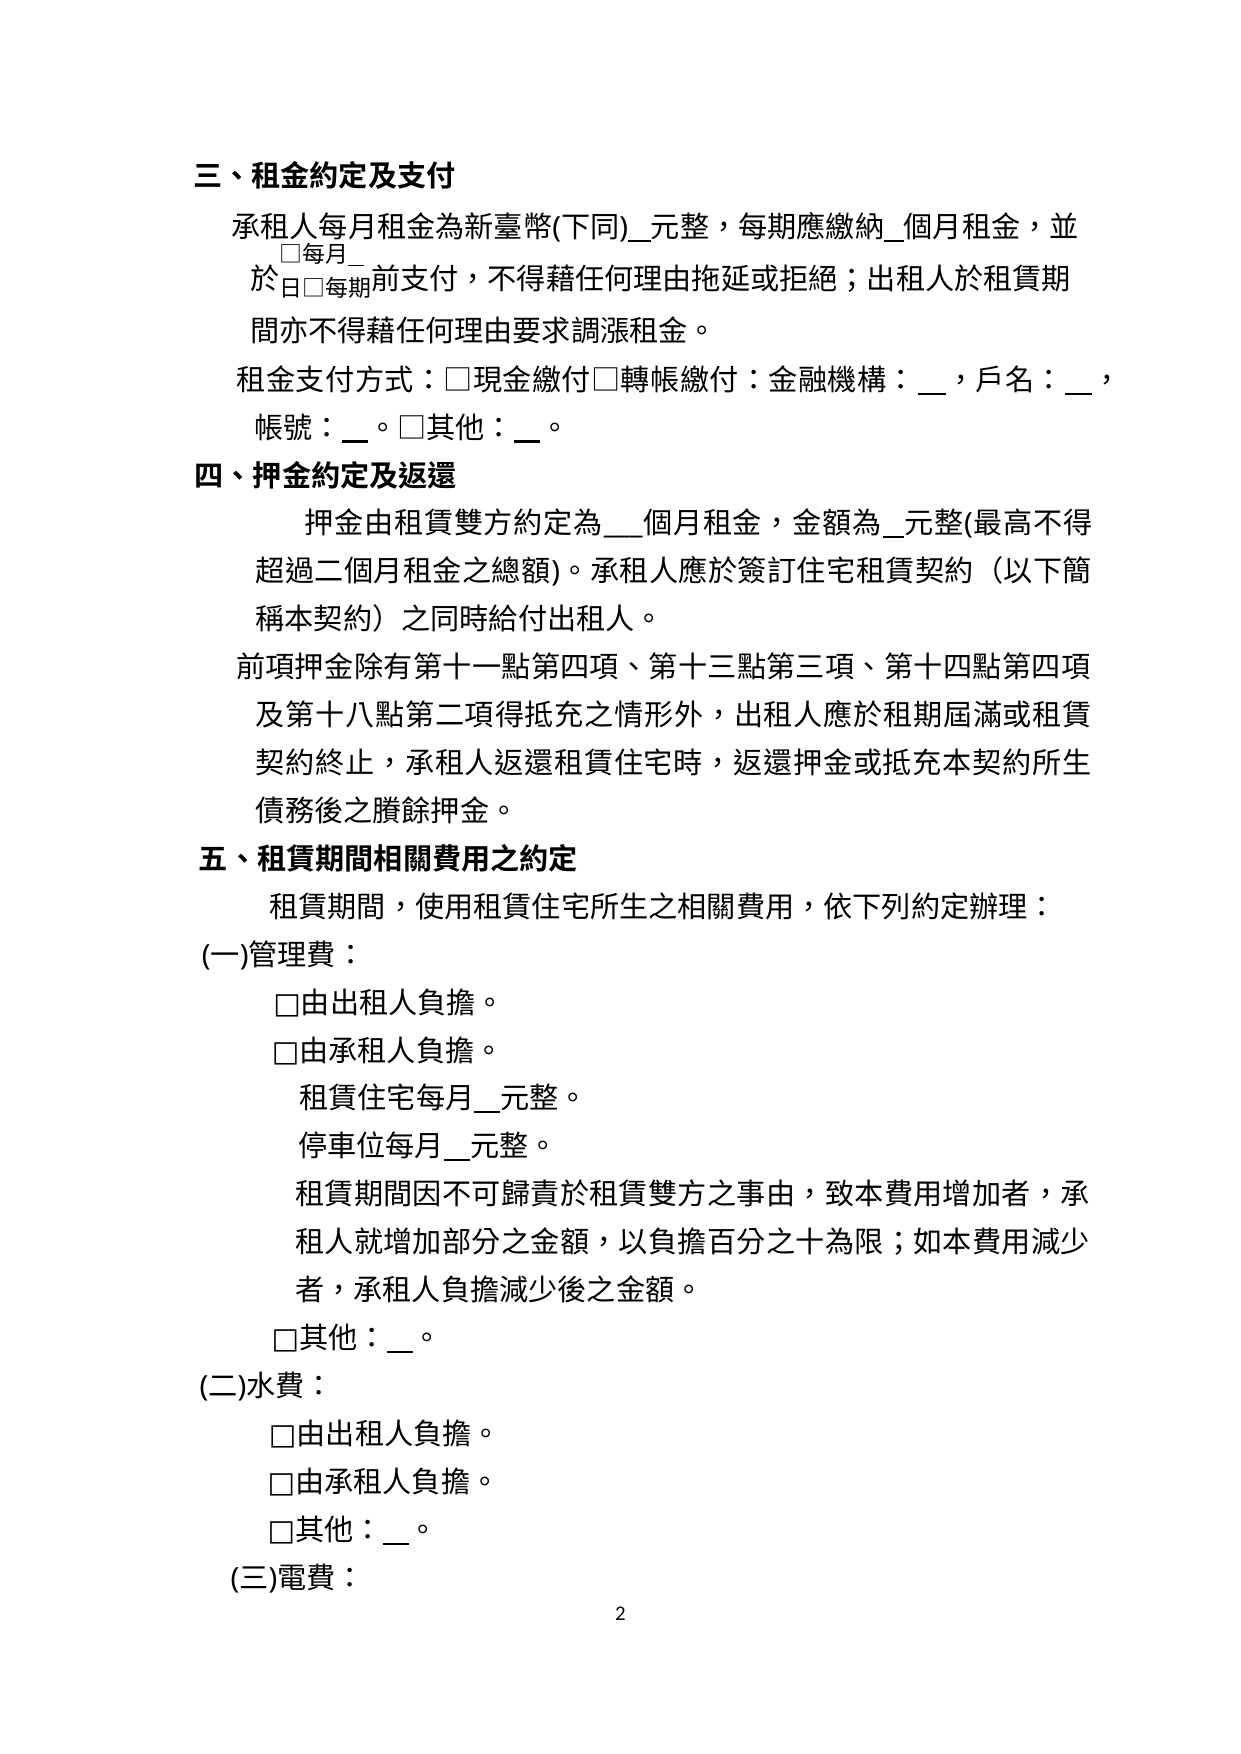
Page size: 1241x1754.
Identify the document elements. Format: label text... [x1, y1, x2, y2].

text 租賃期間，使用租賃住宅所生之相關費用，依下列約定辦理： [201, 879, 1092, 927]
text (三)電費： [218, 1550, 1092, 1598]
text (一)管理費： [202, 927, 1092, 975]
text 租賃住宅每月 元整。 [245, 1071, 1092, 1118]
text 押金由租賃雙方約定為___個月租金，金額為 元整(最高不得超過二個月租金之總額)。承租人應於簽訂住宅租賃契約（以下簡稱本契約）之同時給付出租人。 [255, 496, 1092, 639]
text 承租人每月租金為新臺幣(下同) 元整，每期應繳納 個月租金，並於□每月 日□每期 前支付，不得藉任何理由拖延或拒絕；出租人於租賃期間亦不得藉任何理由要求調漲租金。 [148, 196, 1092, 352]
text 五、租賃期間相關費用之約定 [148, 831, 1092, 879]
text □由出租人負擔。 [231, 1406, 1092, 1454]
text □由出租人負擔。 [218, 975, 1092, 1023]
text 租金支付方式：□現金繳付□轉帳繳付：金融機構： ，戶名： ，帳號： 。□其他： 。 [148, 352, 1092, 448]
text □由承租人負擔。 [231, 1454, 1092, 1502]
text 租賃期間因不可歸責於租賃雙方之事由，致本費用增加者，承租人就增加部分之金額，以負擔百分之十為限；如本費用減少者，承租人負擔減少後之金額。 [295, 1166, 1092, 1310]
text 三、租金約定及支付 [148, 148, 1092, 196]
text 前項押金除有第十一點第四項、第十三點第三項、第十四點第四項及第十八點第二項得抵充之情形外，出租人應於租期屆滿或租賃契約終止，承租人返還租賃住宅時，返還押金或抵充本契約所生債務後之賸餘押金。 [148, 639, 1092, 831]
text □其他： 。 [260, 1502, 1092, 1550]
text 四、押金約定及返還 [148, 448, 1092, 496]
text □由承租人負擔。 [245, 1023, 1092, 1071]
text (二)水費： [184, 1358, 1092, 1406]
text 停車位每月 元整。 [258, 1118, 1092, 1166]
text □其他： 。 [148, 1310, 1092, 1358]
